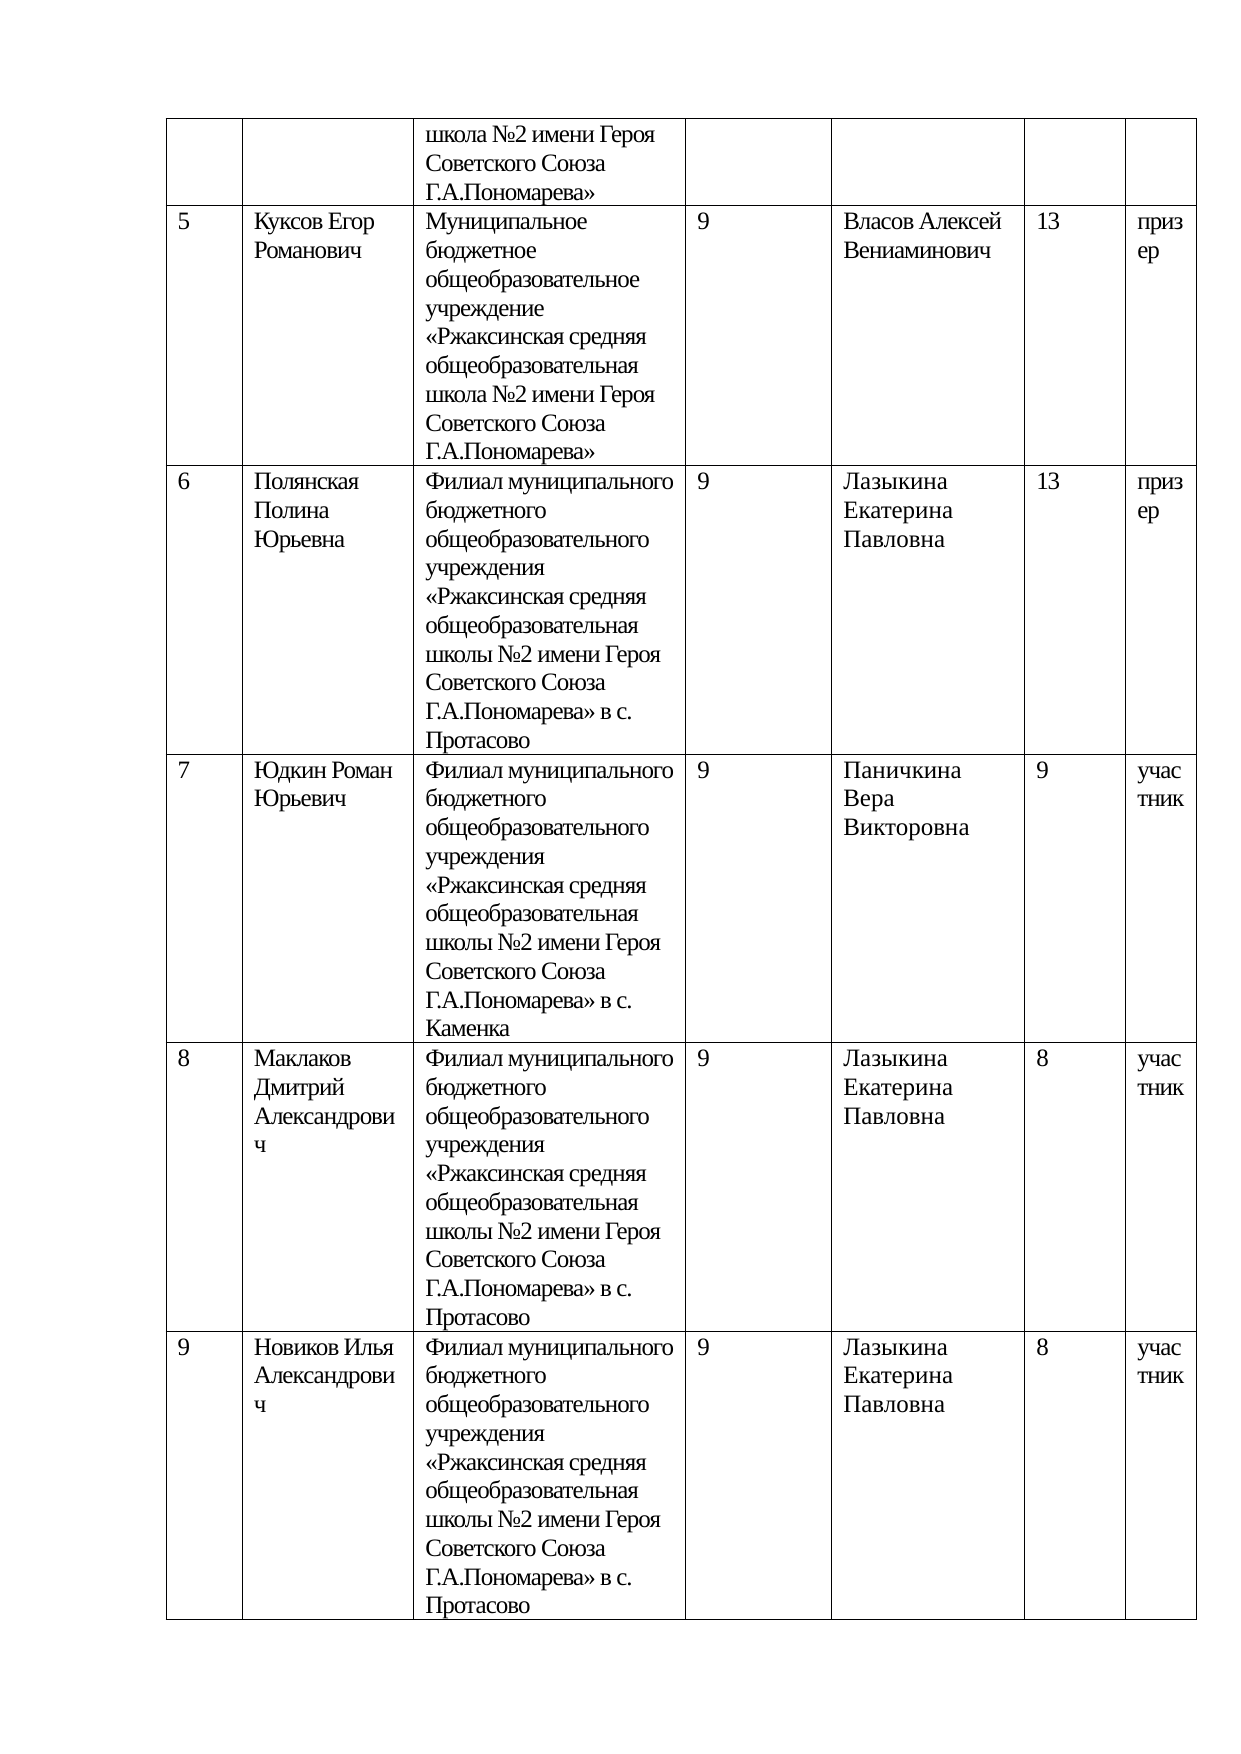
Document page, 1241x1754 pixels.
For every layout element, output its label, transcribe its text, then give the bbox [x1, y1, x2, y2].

table_cell Лазыкина Екатерина Павловна [832, 466, 1024, 754]
table_cell участник [1126, 1043, 1196, 1331]
table_cell Лазыкина Екатерина Павловна [832, 1332, 1024, 1619]
table_cell Власов Алексей Вениаминович [832, 206, 1024, 465]
table_cell Новиков Илья Александрович [243, 1332, 413, 1619]
table_cell Муниципальное бюджетное общеобразовательное учреждение «Ржаксинская средняя общеобразовательная школа №2 имени Героя Советского Союза Г.А.Пономарева» [414, 206, 685, 465]
table_cell 9 [686, 755, 831, 1042]
table_cell участник [1126, 1332, 1196, 1619]
table_cell Маклаков Дмитрий Александрович [243, 1043, 413, 1331]
table_cell 9 [1025, 755, 1125, 1042]
table_cell Полянская Полина Юрьевна [243, 466, 413, 754]
table_cell 9 [686, 1043, 831, 1331]
table_cell 8 [1025, 1332, 1125, 1619]
table_cell 9 [167, 1332, 242, 1619]
table_cell 8 [1025, 1043, 1125, 1331]
table_cell участник [1126, 755, 1196, 1042]
table_cell [1025, 119, 1125, 205]
table_cell 9 [686, 206, 831, 465]
table_cell 6 [167, 466, 242, 754]
table_cell 7 [167, 755, 242, 1042]
table_cell Паничкина Вера Викторовна [832, 755, 1024, 1042]
table_cell Лазыкина Екатерина Павловна [832, 1043, 1024, 1331]
table_cell 5 [167, 206, 242, 465]
table_cell 9 [686, 1332, 831, 1619]
table_cell школа №2 имени Героя Советского Союза Г.А.Пономарева» [414, 119, 685, 205]
table_cell Филиал муниципального бюджетного общеобразовательного учреждения «Ржаксинская средняя общеобразовательная школы №2 имени Героя Советского Союза Г.А.Пономарева» в с. Протасово [414, 1043, 685, 1331]
table_cell 8 [167, 1043, 242, 1331]
table_cell призер [1126, 466, 1196, 754]
table_cell Филиал муниципального бюджетного общеобразовательного учреждения «Ржаксинская средняя общеобразовательная школы №2 имени Героя Советского Союза Г.А.Пономарева» в с. Протасово [414, 1332, 685, 1619]
table_cell призер [1126, 206, 1196, 465]
table_cell 13 [1025, 206, 1125, 465]
table_cell [243, 119, 413, 205]
table_cell Филиал муниципального бюджетного общеобразовательного учреждения «Ржаксинская средняя общеобразовательная школы №2 имени Героя Советского Союза Г.А.Пономарева» в с. Протасово [414, 466, 685, 754]
table_cell [1126, 119, 1196, 205]
table_cell 13 [1025, 466, 1125, 754]
table_cell Куксов Егор Романович [243, 206, 413, 465]
table_cell Филиал муниципального бюджетного общеобразовательного учреждения «Ржаксинская средняя общеобразовательная школы №2 имени Героя Советского Союза Г.А.Пономарева» в с. Каменка [414, 755, 685, 1042]
table_cell [686, 119, 831, 205]
table_cell 9 [686, 466, 831, 754]
table_cell [832, 119, 1024, 205]
table_cell [167, 119, 242, 205]
table_cell Юдкин Роман Юрьевич [243, 755, 413, 1042]
